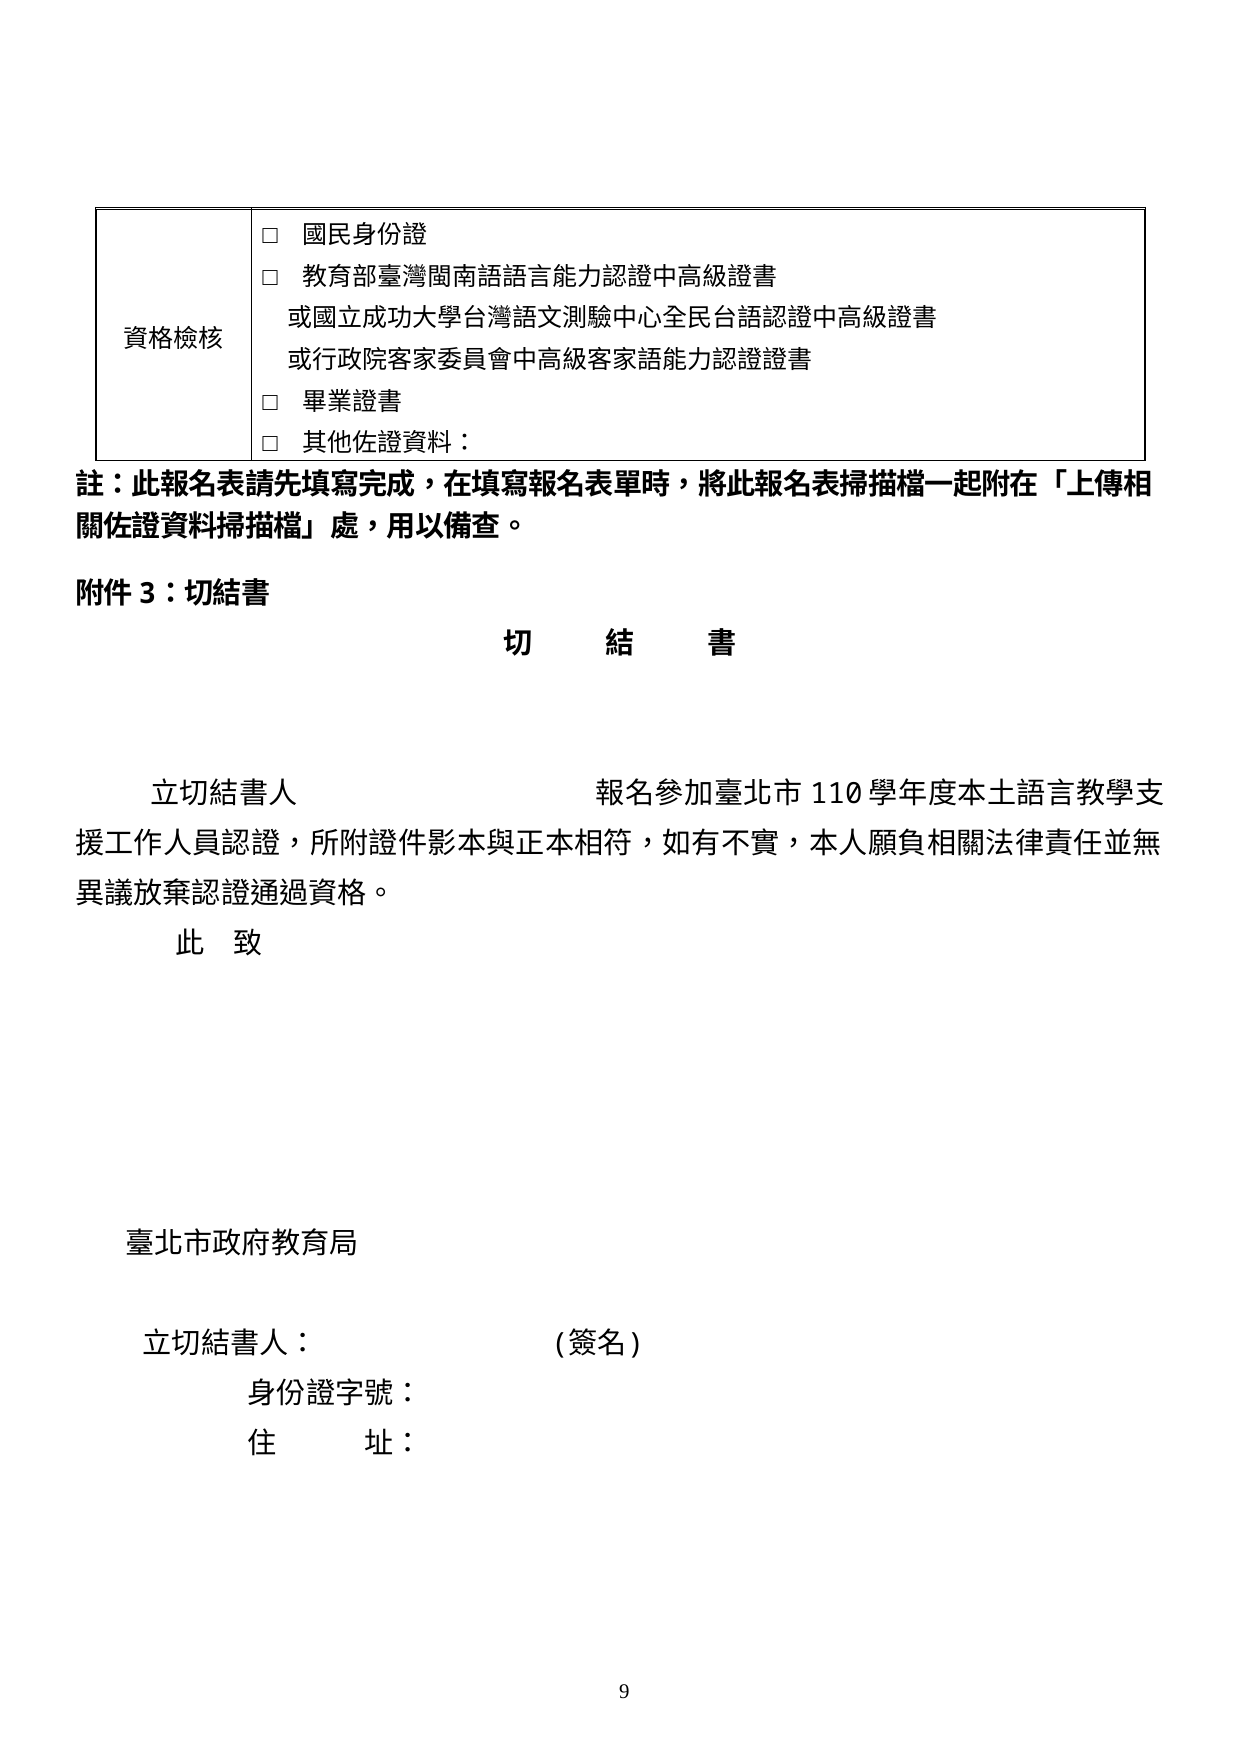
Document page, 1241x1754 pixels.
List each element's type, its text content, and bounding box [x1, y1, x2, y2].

table_cell 資格檢核 [97, 210, 251, 460]
text 身份證字號： [125, 1363, 1165, 1413]
text 附件3：切結書 [75, 563, 1212, 613]
text 臺北市政府教育局 [125, 1213, 1165, 1263]
text 住 址： [125, 1413, 1165, 1463]
table_cell □ 國民身份證 □ 教育部臺灣閩南語語言能力認證中高級證書 或國立成功大學台灣語文測驗中心全民台語認證中高級證書 或行政院客家委員會中高級客家語能力認證證書 □ 畢業證書 □ 其他佐證資料： [252, 210, 1144, 460]
text 立切結書人 報名參加臺北市110學年度本土語言教學支援工作人員認證，所附證件影本與正本相符，如有不實，本人願負相關法律責任並無異議放棄認證通過資格。 [75, 763, 1165, 913]
text 此 致 [175, 913, 1165, 963]
text 立切結書人： (簽名) [125, 1313, 1165, 1363]
text 註：此報名表請先填寫完成，在填寫報名表單時，將此報名表掃描檔一起附在「上傳相關佐證資料掃描檔」處，用以備查。 [75, 461, 1165, 544]
text 切 結 書 [75, 613, 1165, 663]
